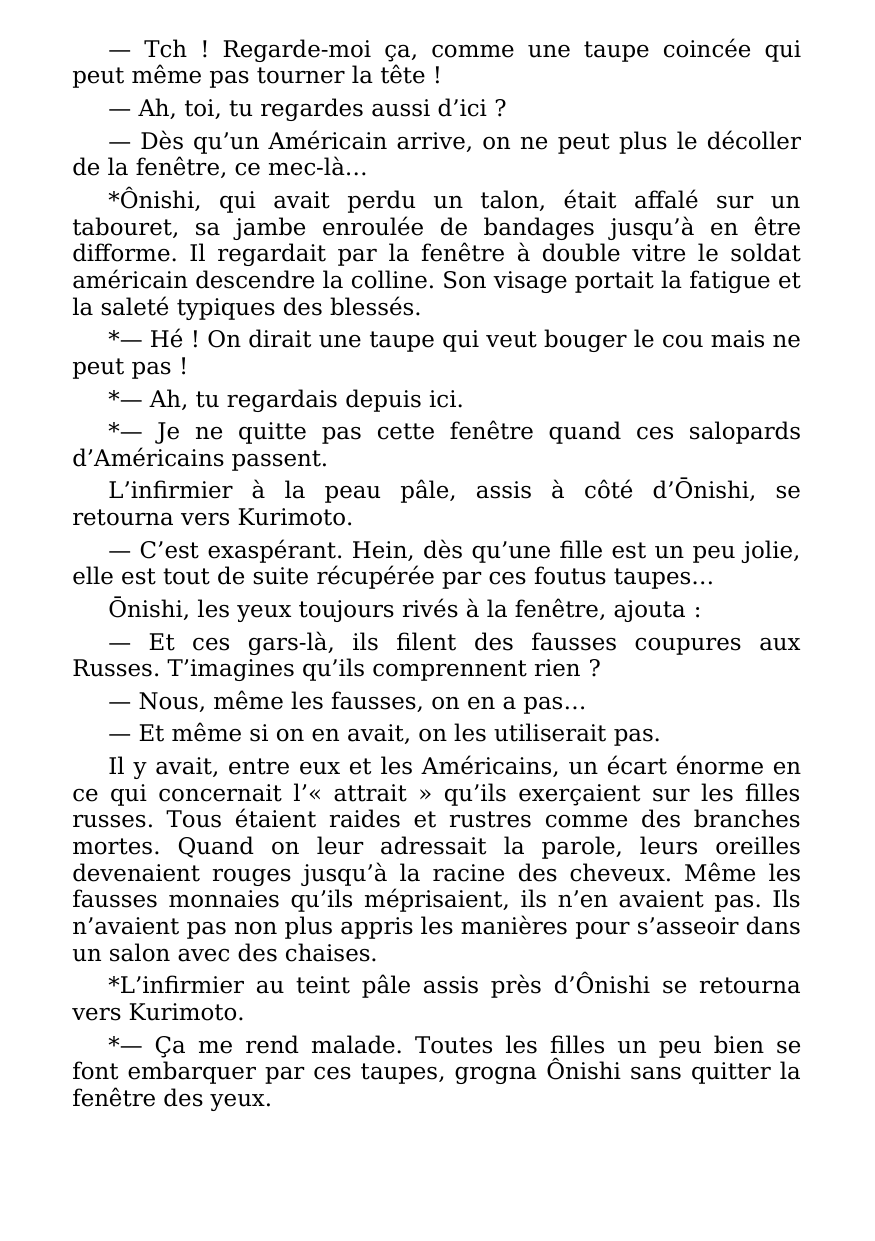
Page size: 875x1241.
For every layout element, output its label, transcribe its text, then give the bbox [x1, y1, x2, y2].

text *— Je ne quitte pas cette fenêtre quand ces salopards d’Américains passent. [72, 418, 802, 472]
text *— Ah, tu regardais depuis ici. [72, 386, 802, 412]
text Ōnishi, les yeux toujours rivés à la fenêtre, ajouta : [72, 596, 802, 623]
text — Et ces gars-là, ils filent des fausses coupures aux Russes. T’imagines qu’ils comprennent rien ? [72, 629, 802, 682]
text *— Hé ! On dirait une taupe qui veut bouger le cou mais ne peut pas ! [72, 326, 802, 380]
text — Et même si on en avait, on les utiliserait pas. [72, 721, 802, 747]
text — Ah, toi, tu regardes aussi d’ici ? [72, 95, 802, 122]
text — C’est exaspérant. Hein, dès qu’une fille est un peu jolie, elle est tout de suite récupérée par ces foutus taupes… [72, 537, 802, 590]
text L’infirmier à la peau pâle, assis à côté d’Ōnishi, se retourna vers Kurimoto. [72, 478, 802, 531]
text *— Ça me rend malade. Toutes les filles un peu bien se font embarquer par ces taupes, grogna Ônishi sans quitter la fenêtre des yeux. [72, 1032, 802, 1112]
text *L’infirmier au teint pâle assis près d’Ônishi se retourna vers Kurimoto. [72, 972, 802, 1026]
text *Ônishi, qui avait perdu un talon, était affalé sur un tabouret, sa jambe enroulée de bandages jusqu’à en être difforme. Il regardait par la fenêtre à double vitre le soldat américain descendre la colline. Son visage portait la fatigue et la saleté typiques des blessés. [72, 187, 802, 321]
text — Tch ! Regarde-moi ça, comme une taupe coincée qui peut même pas tourner la tête ! [72, 36, 802, 89]
text — Dès qu’un Américain arrive, on ne peut plus le décoller de la fenêtre, ce mec-là… [72, 128, 802, 181]
text Il y avait, entre eux et les Américains, un écart énorme en ce qui concernait l’« attrait » qu’ils exerçaient sur les filles russes. Tous étaient raides et rustres comme des branches mortes. Quand on leur adressait la parole, leurs oreilles devenaient rouges jusqu’à la racine des cheveux. Même les fausses monnaies qu’ils méprisaient, ils n’en avaient pas. Ils n’avaient pas non plus appris les manières pour s’asseoir dans un salon avec des chaises. [72, 753, 802, 967]
text — Nous, même les fausses, on en a pas… [72, 688, 802, 715]
